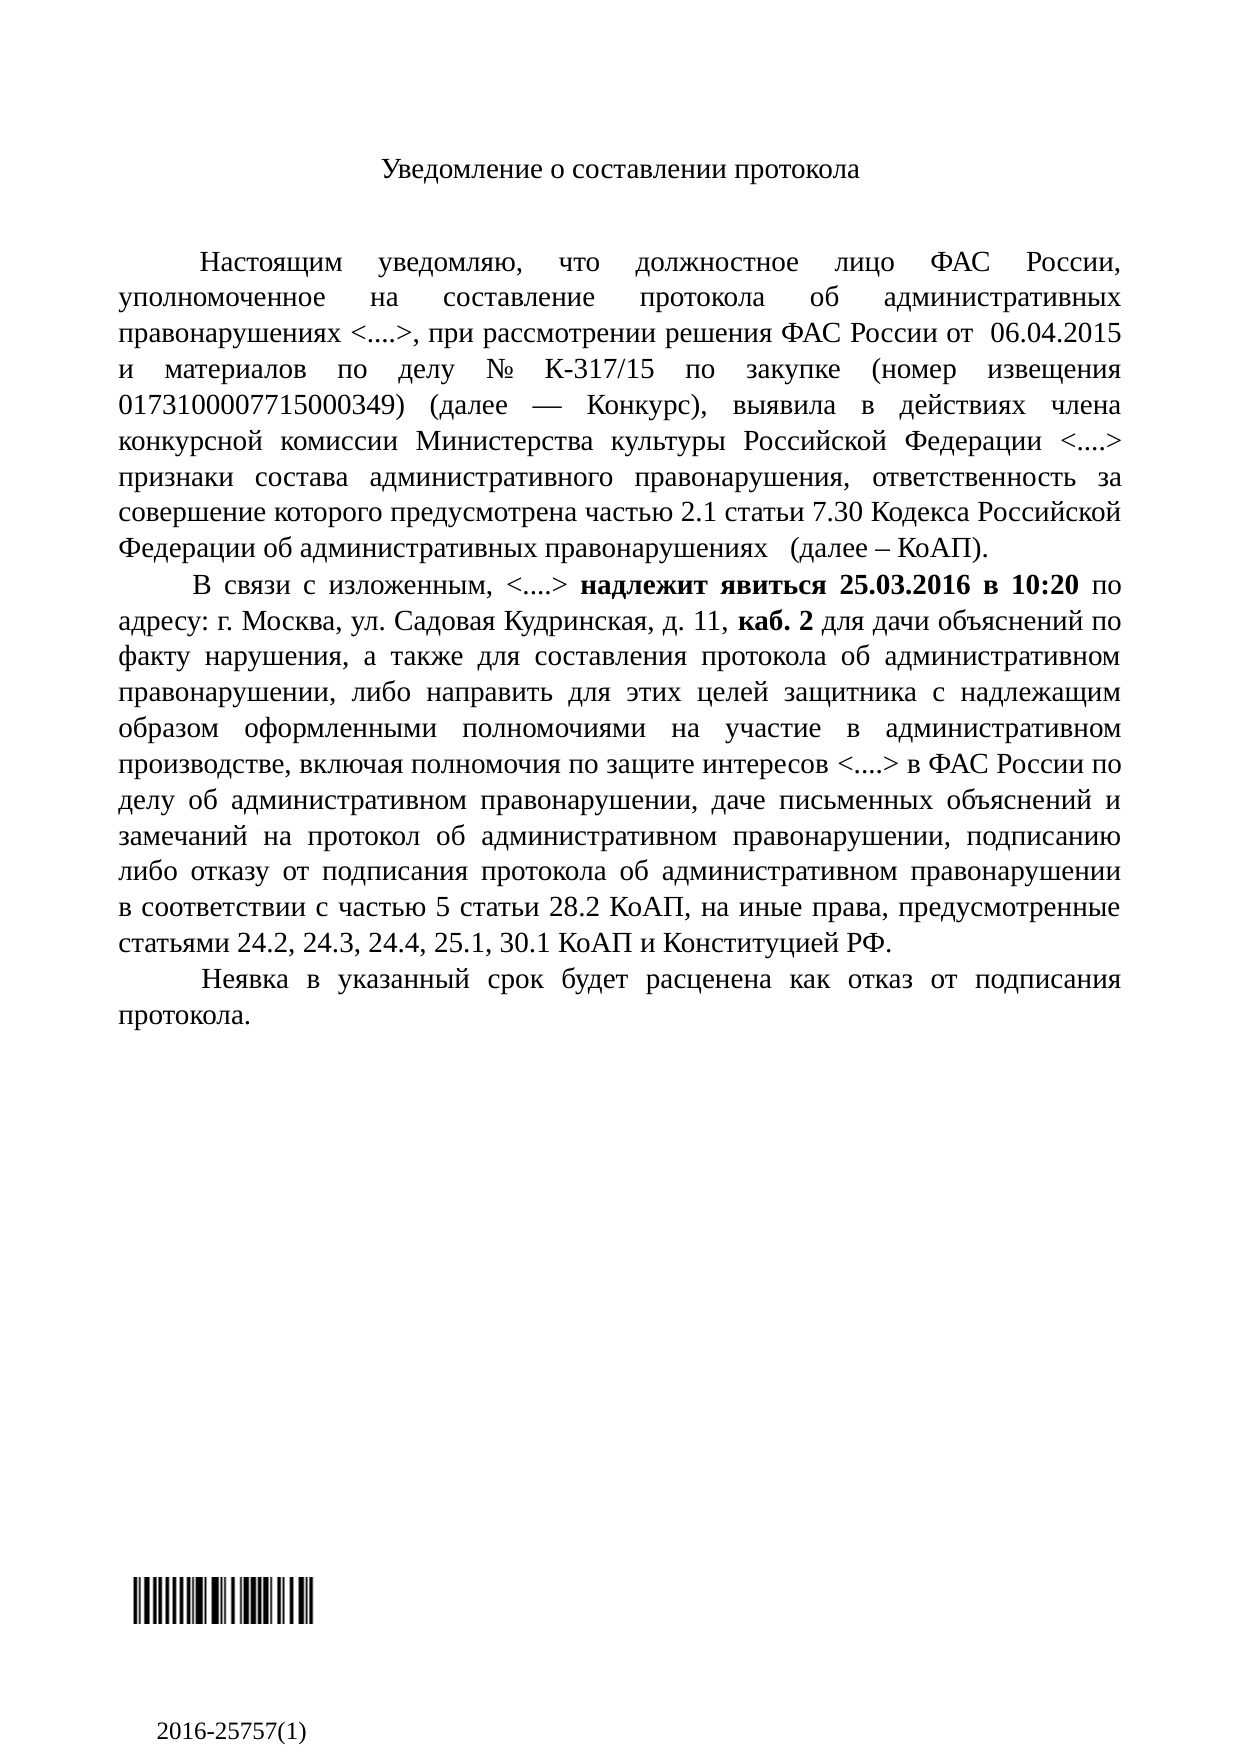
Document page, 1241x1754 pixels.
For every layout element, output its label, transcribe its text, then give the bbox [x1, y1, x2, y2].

text Неявка в указанный срок будет расценена как отказ от подписания протокола. [118, 961, 1122, 1030]
text Настоящим уведомляю, что должностное лицо ФАС России, уполномоченное на составление протокола об административных правонарушениях <....>, при рассмотрении решения ФАС России от 06.04.2015 и материалов по делу № К-317/15 по закупке (номер извещения 0173100007715000349) (далее — Конкурс), выявила в действиях члена конкурсной комиссии Министерства культуры Российской Федерации <....> признаки состава административного правонарушения, ответственность за совершение которого предусмотрена частью 2.1 статьи 7.30 Кодекса Российской Федерации об административных правонарушениях (далее – КоАП). [118, 244, 1122, 564]
picture [118, 1577, 331, 1624]
text Уведомление о составлении протокола [118, 152, 1122, 185]
text В связи с изложенным, <....> надлежит явиться 25.03.2016 в 10:20 по адресу: г. Москва, ул. Садовая Кудринская, д. 11, каб. 2 для дачи объяснений по факту нарушения, а также для составления протокола об административном правонарушении, либо направить для этих целей защитника с надлежащим образом оформленными полномочиями на участие в административном производстве, включая полномочия по защите интересов <....> в ФАС России по делу об административном правонарушении, даче письменных объяснений и замечаний на протокол об административном правонарушении, подписанию либо отказу от подписания протокола об административном правонарушении в соответствии с частью 5 статьи 28.2 КоАП, на иные права, предусмотренные статьями 24.2, 24.3, 24.4, 25.1, 30.1 КоАП и Конституцией РФ. [118, 567, 1122, 959]
